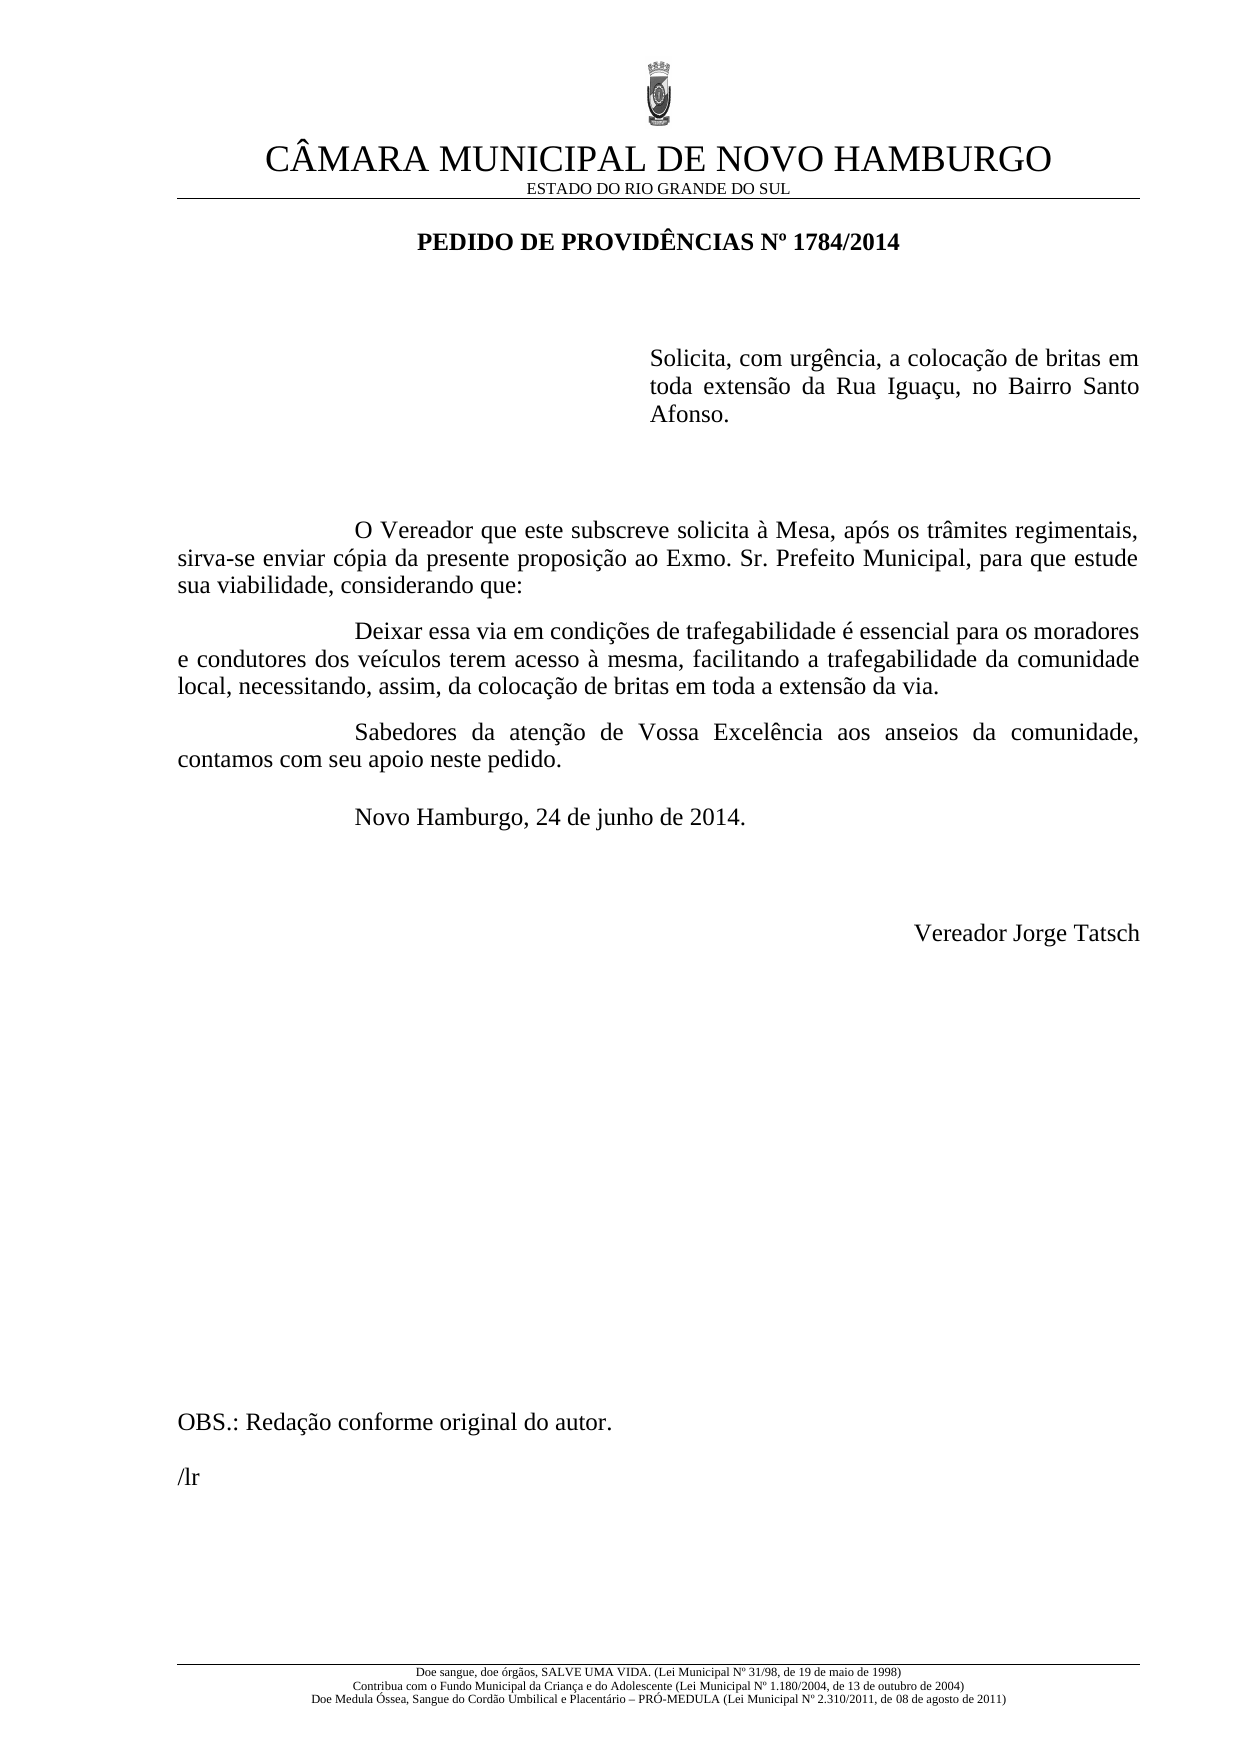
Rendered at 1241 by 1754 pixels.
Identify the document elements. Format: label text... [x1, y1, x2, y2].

text PEDIDO DE PROVIDÊNCIAS Nº 1784/2014 [177, 228, 1140, 256]
text OBS.: Redação conforme original do autor. [177, 1408, 1140, 1436]
text /lr [177, 1463, 1140, 1491]
text O Vereador que este subscreve solicita à Mesa, após os trâmites regimentais, sirva-se enviar cópia da presente proposição ao Exmo. Sr. Prefeito Municipal, para que estude sua viabilidade, considerando que: [177, 516, 1140, 599]
text Novo Hamburgo, 24 de junho de 2014. [177, 803, 1140, 831]
text Solicita, com urgência, a colocação de britas em toda extensão da Rua Iguaçu, no Bairro Santo Afonso. [649, 344, 1140, 428]
text Sabedores da atenção de Vossa Excelência aos anseios da comunidade, contamos com seu apoio neste pedido. [177, 718, 1140, 773]
text Deixar essa via em condições de trafegabilidade é essencial para os moradores e condutores dos veículos terem acesso à mesma, facilitando a trafegabilidade da comunidade local, necessitando, assim, da colocação de britas em toda a extensão da via. [177, 617, 1140, 700]
text Vereador Jorge Tatsch [177, 919, 1140, 947]
